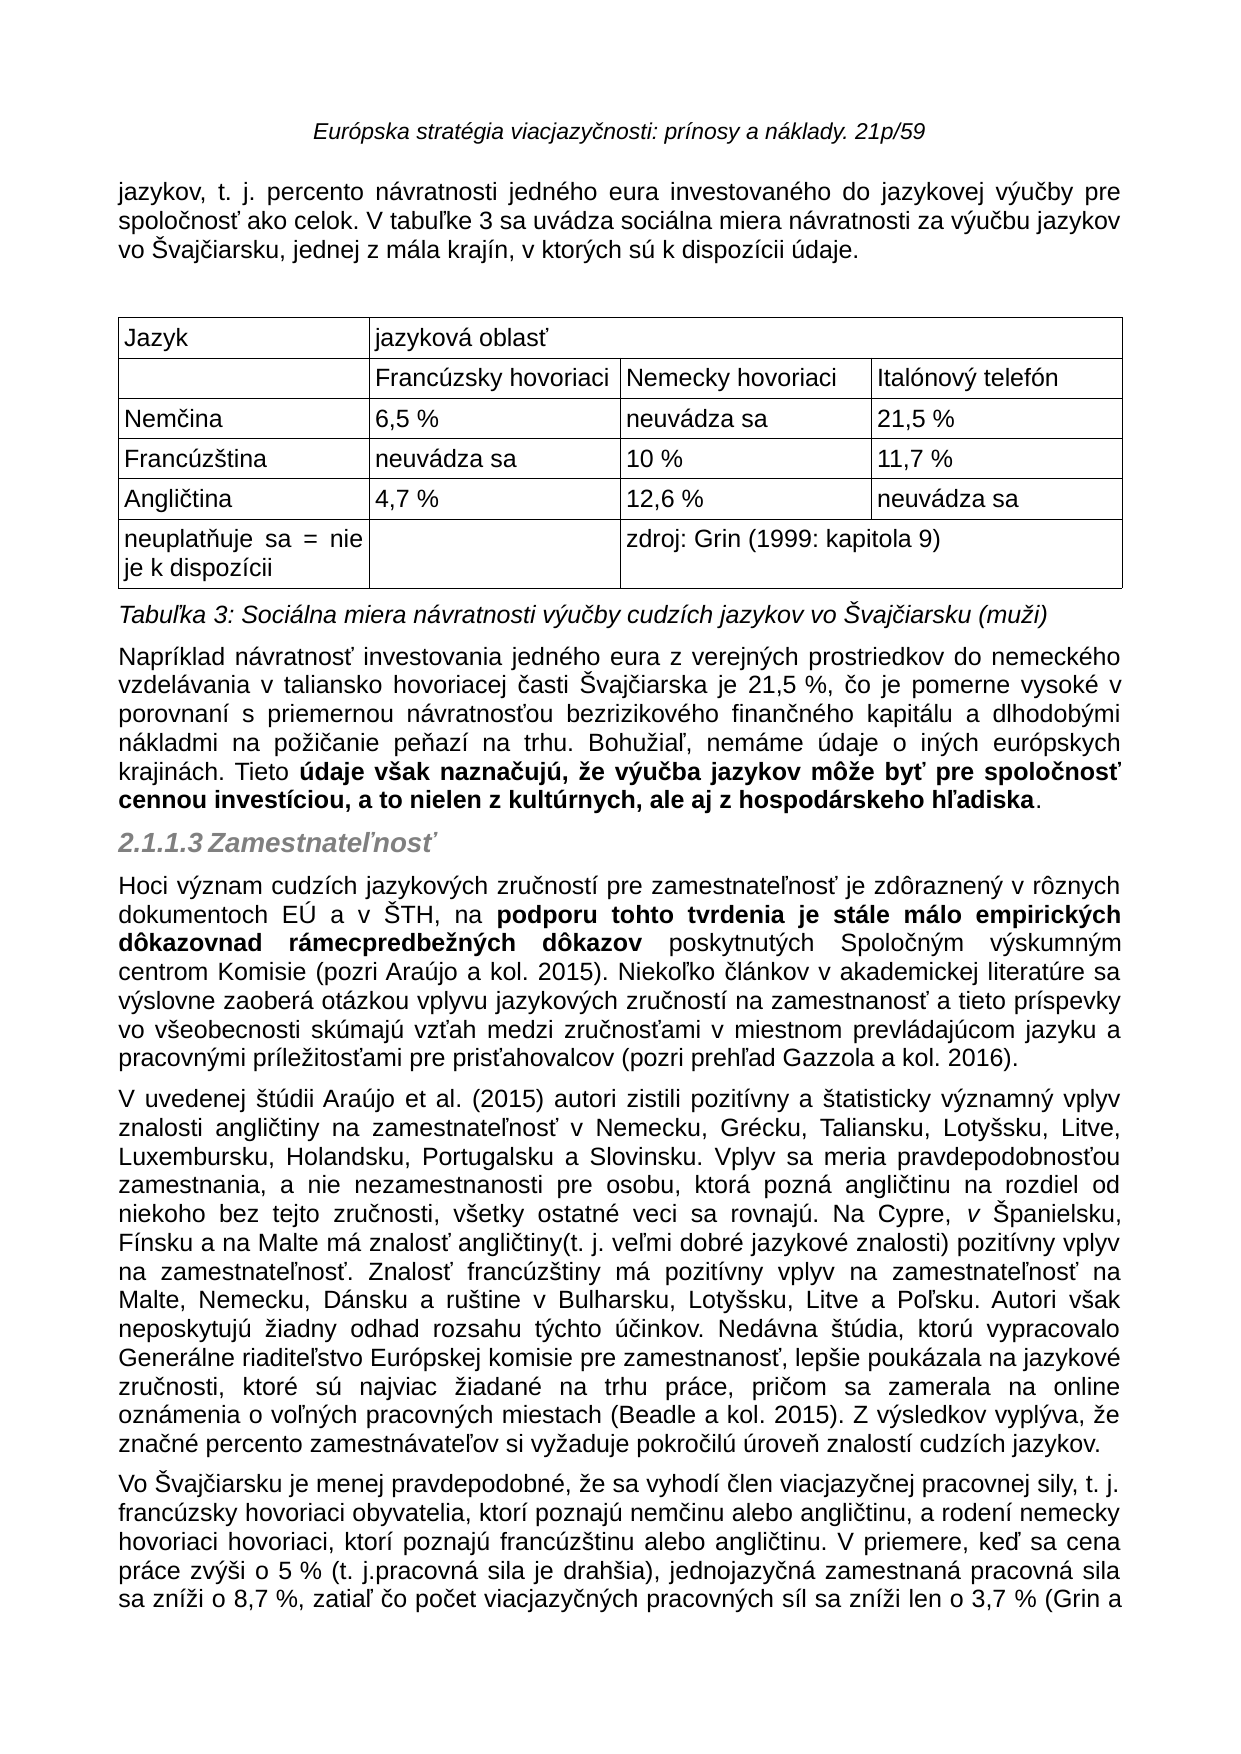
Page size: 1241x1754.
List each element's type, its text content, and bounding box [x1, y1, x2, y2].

subtitle Zamestnateľnosť [118, 827, 1122, 858]
text Napríklad návratnosť investovania jedného eura z verejných prostriedkov do nemeckého vzdelávania v taliansko hovoriacej časti Švajčiarska je 21,5 %, čo je pomerne vysoké v porovnaní s priemernou návratnosťou bezrizikového finančného kapitálu a dlhodobými nákladmi na požičanie peňazí na trhu. Bohužiaľ, nemáme údaje o iných európskych krajinách. Tieto údaje však naznačujú, že výučba jazykov môže byť pre spoločnosť cennou investíciou, a to nielen z kultúrnych, ale aj z hospodárskeho hľadiska. [118, 642, 1122, 814]
table_cell neuvádza sa [621, 399, 871, 438]
table_cell Nemčina [119, 399, 369, 438]
text V uvedenej štúdii Araújo et al. (2015) autori zistili pozitívny a štatisticky významný vplyv znalosti angličtiny na zamestnateľnosť v Nemecku, Grécku, Taliansku, Lotyšsku, Litve, Luxembursku, Holandsku, Portugalsku a Slovinsku. Vplyv sa meria pravdepodobnosťou zamestnania, a nie nezamestnanosti pre osobu, ktorá pozná angličtinu na rozdiel od niekoho bez tejto zručnosti, všetky ostatné veci sa rovnajú. Na Cypre, v Španielsku, Fínsku a na Malte má znalosť angličtiny(t. j. veľmi dobré jazykové znalosti) pozitívny vplyv na zamestnateľnosť. Znalosť francúzštiny má pozitívny vplyv na zamestnateľnosť na Malte, Nemecku, Dánsku a ruštine v Bulharsku, Lotyšsku, Litve a Poľsku. Autori však neposkytujú žiadny odhad rozsahu týchto účinkov. Nedávna štúdia, ktorú vypracovalo Generálne riaditeľstvo Európskej komisie pre zamestnanosť, lepšie poukázala na jazykové zručnosti, ktoré sú najviac žiadané na trhu práce, pričom sa zamerala na online oznámenia o voľných pracovných miestach (Beadle a kol. 2015). Z výsledkov vyplýva, že značné percento zamestnávateľov si vyžaduje pokročilú úroveň znalostí cudzích jazykov. [118, 1084, 1122, 1458]
text Hoci význam cudzích jazykových zručností pre zamestnateľnosť je zdôraznený v rôznych dokumentoch EÚ a v ŠTH, na podporu tohto tvrdenia je stále málo empirických dôkazovnad rámecpredbežných dôkazov poskytnutých Spoločným výskumným centrom Komisie (pozri Araújo a kol. 2015). Niekoľko článkov v akademickej literatúre sa výslovne zaoberá otázkou vplyvu jazykových zručností na zamestnanosť a tieto príspevky vo všeobecnosti skúmajú vzťah medzi zručnosťami v miestnom prevládajúcom jazyku a pracovnými príležitosťami pre prisťahovalcov (pozri prehľad Gazzola a kol. 2016). [118, 871, 1122, 1072]
table_header jazyková oblasť [370, 318, 1122, 357]
table_cell 4,7 % [370, 479, 620, 519]
table_cell neuvádza sa [370, 439, 620, 478]
table_cell 21,5 % [872, 399, 1122, 438]
table_cell 6,5 % [370, 399, 620, 438]
table_cell Nemecky hovoriaci [621, 359, 871, 398]
table_cell Francúzština [119, 439, 369, 478]
table_cell 12,6 % [621, 479, 871, 519]
text Tabuľka 3: Sociálna miera návratnosti výučby cudzích jazykov vo Švajčiarsku (muži) [118, 600, 1122, 629]
table_cell zdroj: Grin (1999: kapitola 9) [621, 520, 1122, 588]
table_cell Angličtina [119, 479, 369, 519]
table_cell neuvádza sa [872, 479, 1122, 519]
table_cell 11,7 % [872, 439, 1122, 478]
table_cell Francúzsky hovoriaci [370, 359, 620, 398]
table_header Jazyk [119, 318, 369, 357]
text jazykov, t. j. percento návratnosti jedného eura investovaného do jazykovej výučby pre spoločnosť ako celok. V tabuľke 3 sa uvádza sociálna miera návratnosti za výučbu jazykov vo Švajčiarsku, jednej z mála krajín, v ktorých sú k dispozícii údaje. [118, 177, 1122, 263]
table_cell Italónový telefón [872, 359, 1122, 398]
text Vo Švajčiarsku je menej pravdepodobné, že sa vyhodí člen viacjazyčnej pracovnej sily, t. j. francúzsky hovoriaci obyvatelia, ktorí poznajú nemčinu alebo angličtinu, a rodení nemecky hovoriaci hovoriaci, ktorí poznajú francúzštinu alebo angličtinu. V priemere, keď sa cena práce zvýši o 5 % (t. j.pracovná sila je drahšia), jednojazyčná zamestnaná pracovná sila sa zníži o 8,7 %, zatiaľ čo počet viacjazyčných pracovných síl sa zníži len o 3,7 % (Grin a [118, 1469, 1122, 1613]
table_cell [370, 520, 620, 588]
table_cell [119, 359, 369, 398]
table_cell neuplatňuje sa = nie je k dispozícii [119, 520, 369, 588]
table_cell 10 % [621, 439, 871, 478]
